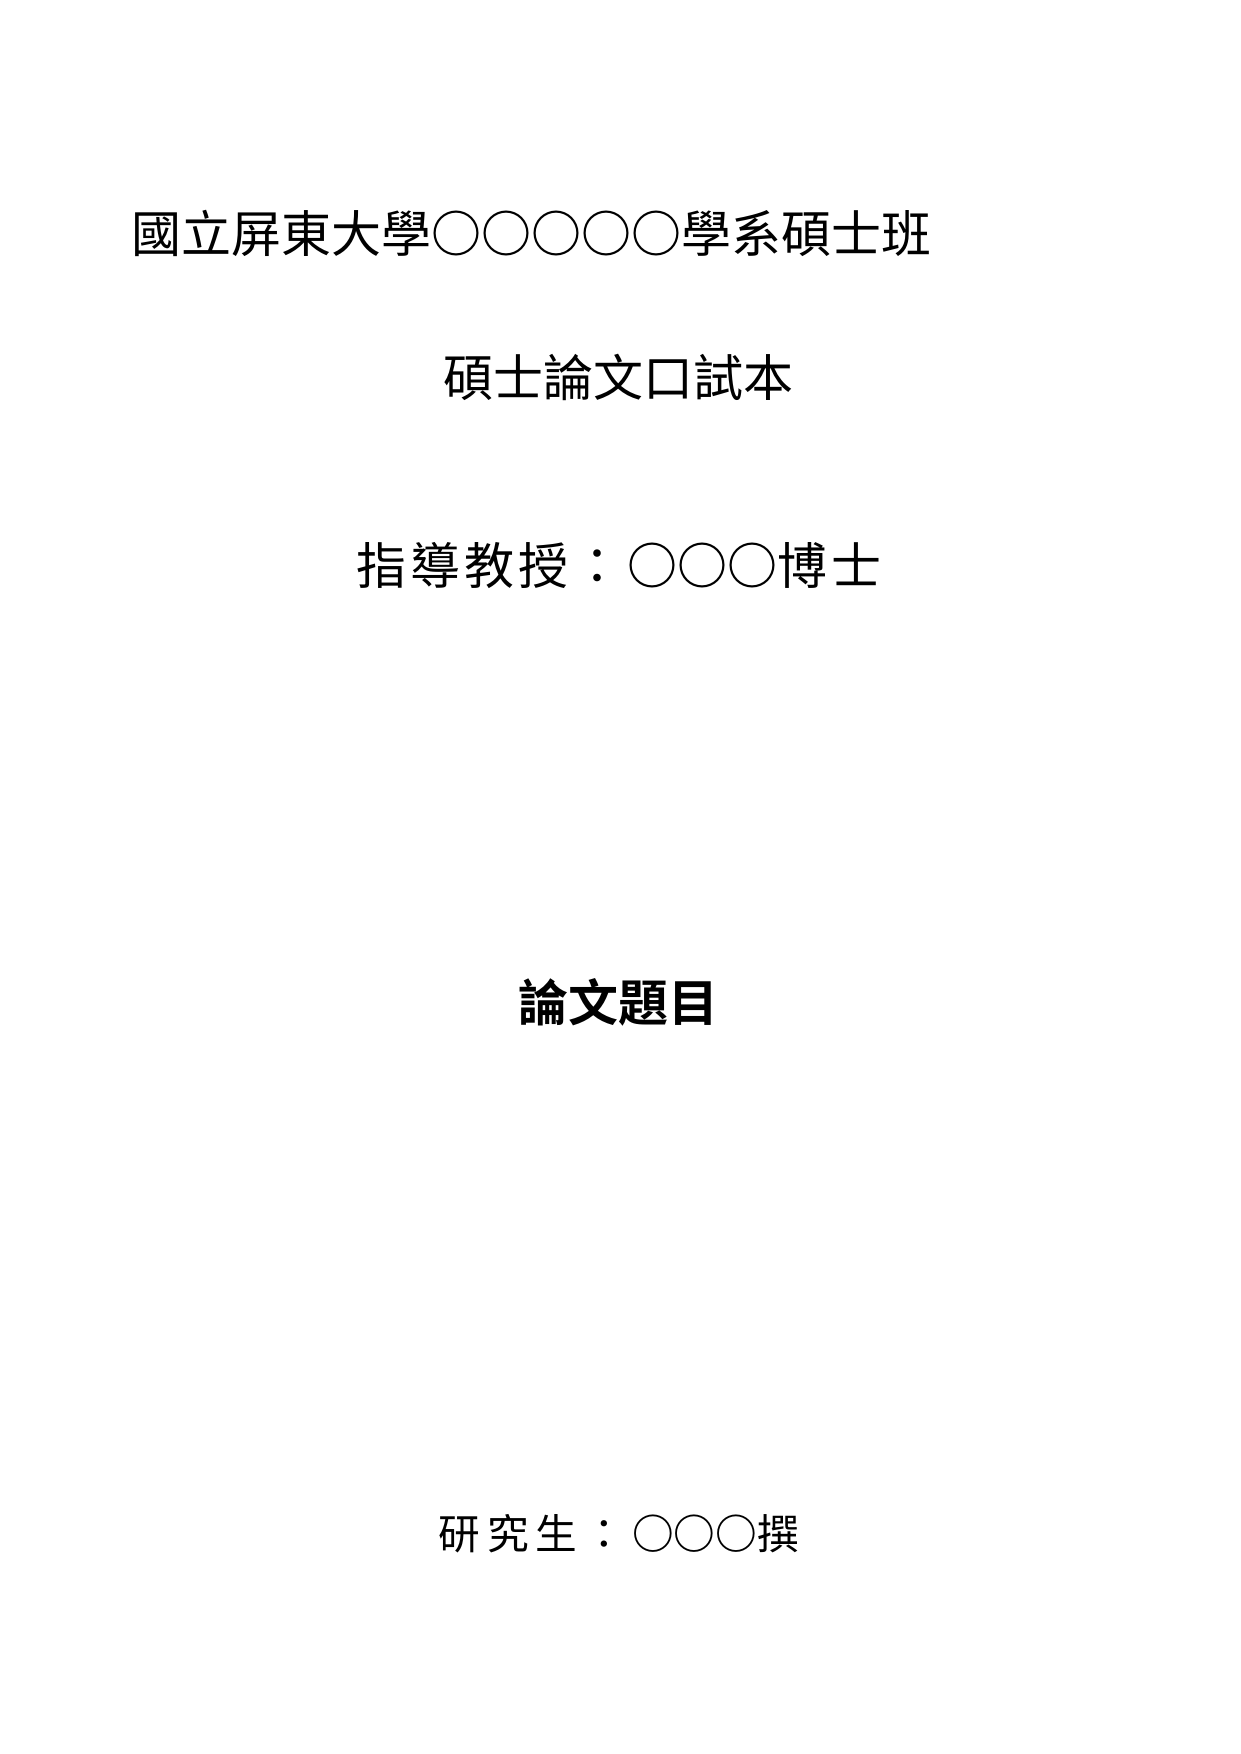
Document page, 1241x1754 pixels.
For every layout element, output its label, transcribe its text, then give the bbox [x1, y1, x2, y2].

text 國立屏東大學○○○○○學系碩士班 [131, 158, 1106, 283]
text 指導教授：○○○博士 [131, 489, 1106, 614]
text 研究生：○○○撰 [131, 1489, 1106, 1552]
text 碩士論文口試本 [131, 302, 1106, 427]
text 論文題目 [131, 927, 1106, 1052]
